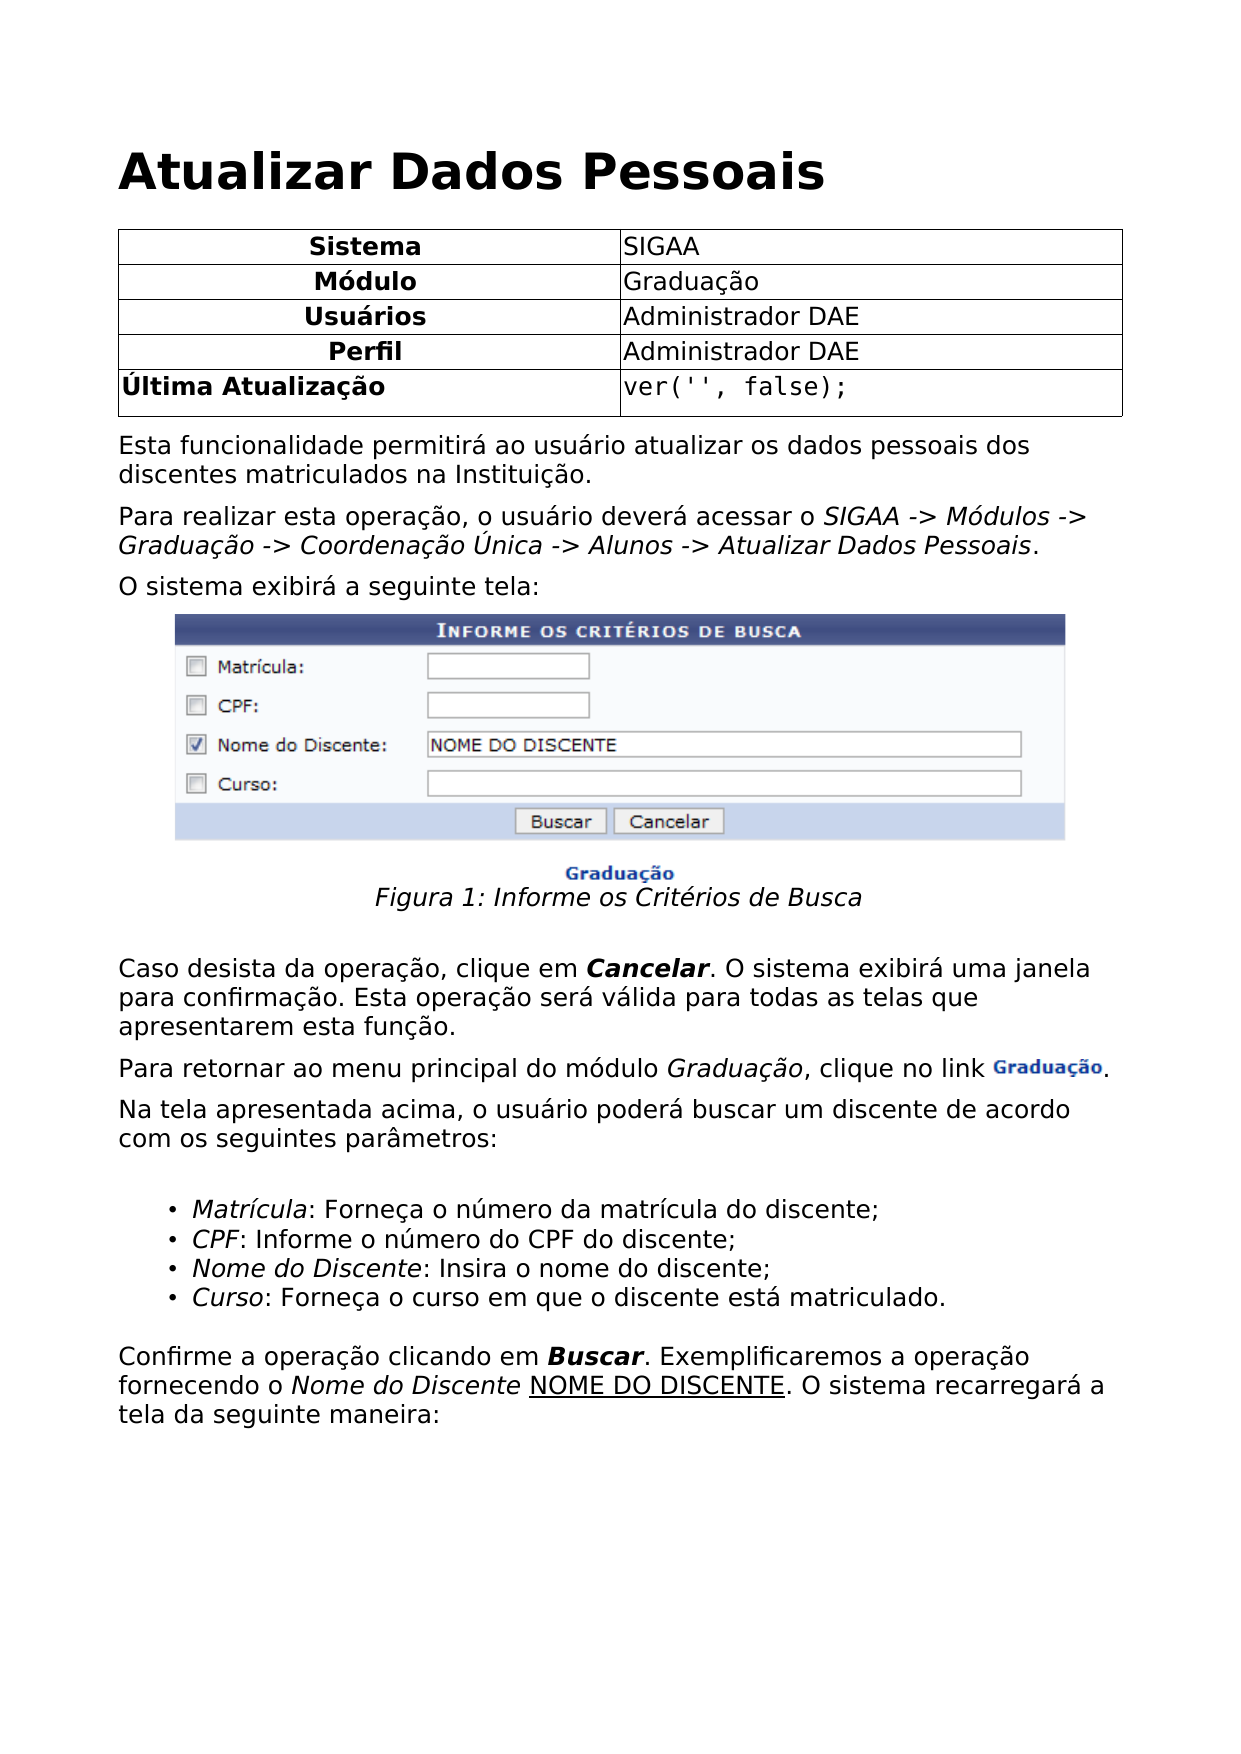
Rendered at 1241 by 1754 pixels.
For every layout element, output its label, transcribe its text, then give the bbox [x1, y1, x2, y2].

table_cell ver('', false); [621, 370, 1122, 416]
text Figura 1: Informe os Critérios de Busca [175, 883, 1065, 912]
list Matrícula: Forneça o número da matrícula do discente; [177, 1196, 1122, 1225]
picture [174, 614, 1066, 883]
table_cell Módulo [119, 265, 620, 299]
picture [993, 1059, 1103, 1077]
table_cell Perfil [119, 335, 620, 369]
text Para retornar ao menu principal do módulo Graduação, clique no link . [118, 1054, 1122, 1083]
table_cell Última Atualização [119, 370, 620, 416]
table_cell Graduação [621, 265, 1122, 299]
text Na tela apresentada acima, o usuário poderá buscar um discente de acordo com os seguintes parâmetros: [118, 1095, 1122, 1154]
list Curso: Forneça o curso em que o discente está matriculado. [177, 1283, 1122, 1312]
list CPF: Informe o número do CPF do discente; [177, 1225, 1122, 1254]
text O sistema exibirá a seguinte tela: [118, 572, 1122, 602]
text Para realizar esta operação, o usuário deverá acessar o SIGAA -> Módulos -> Graduação -> Coordenação Única -> Alunos -> Atualizar Dados Pessoais. [118, 502, 1122, 560]
subtitle Atualizar Dados Pessoais [118, 143, 1122, 201]
table_cell Usuários [119, 300, 620, 334]
list Nome do Discente: Insira o nome do discente; [177, 1254, 1122, 1283]
table_header SIGAA [621, 230, 1122, 264]
text Esta funcionalidade permitirá ao usuário atualizar os dados pessoais dos discentes matriculados na Instituição. [118, 431, 1122, 489]
text Confirme a operação clicando em Buscar. Exemplificaremos a operação fornecendo o Nome do Discente NOME DO DISCENTE. O sistema recarregará a tela da seguinte maneira: [118, 1342, 1122, 1429]
table_cell Administrador DAE [621, 300, 1122, 334]
text Caso desista da operação, clique em Cancelar. O sistema exibirá uma janela para confirmação. Esta operação será válida para todas as telas que apresentarem esta função. [118, 954, 1122, 1041]
table_header Sistema [119, 230, 620, 264]
table_cell Administrador DAE [621, 335, 1122, 369]
